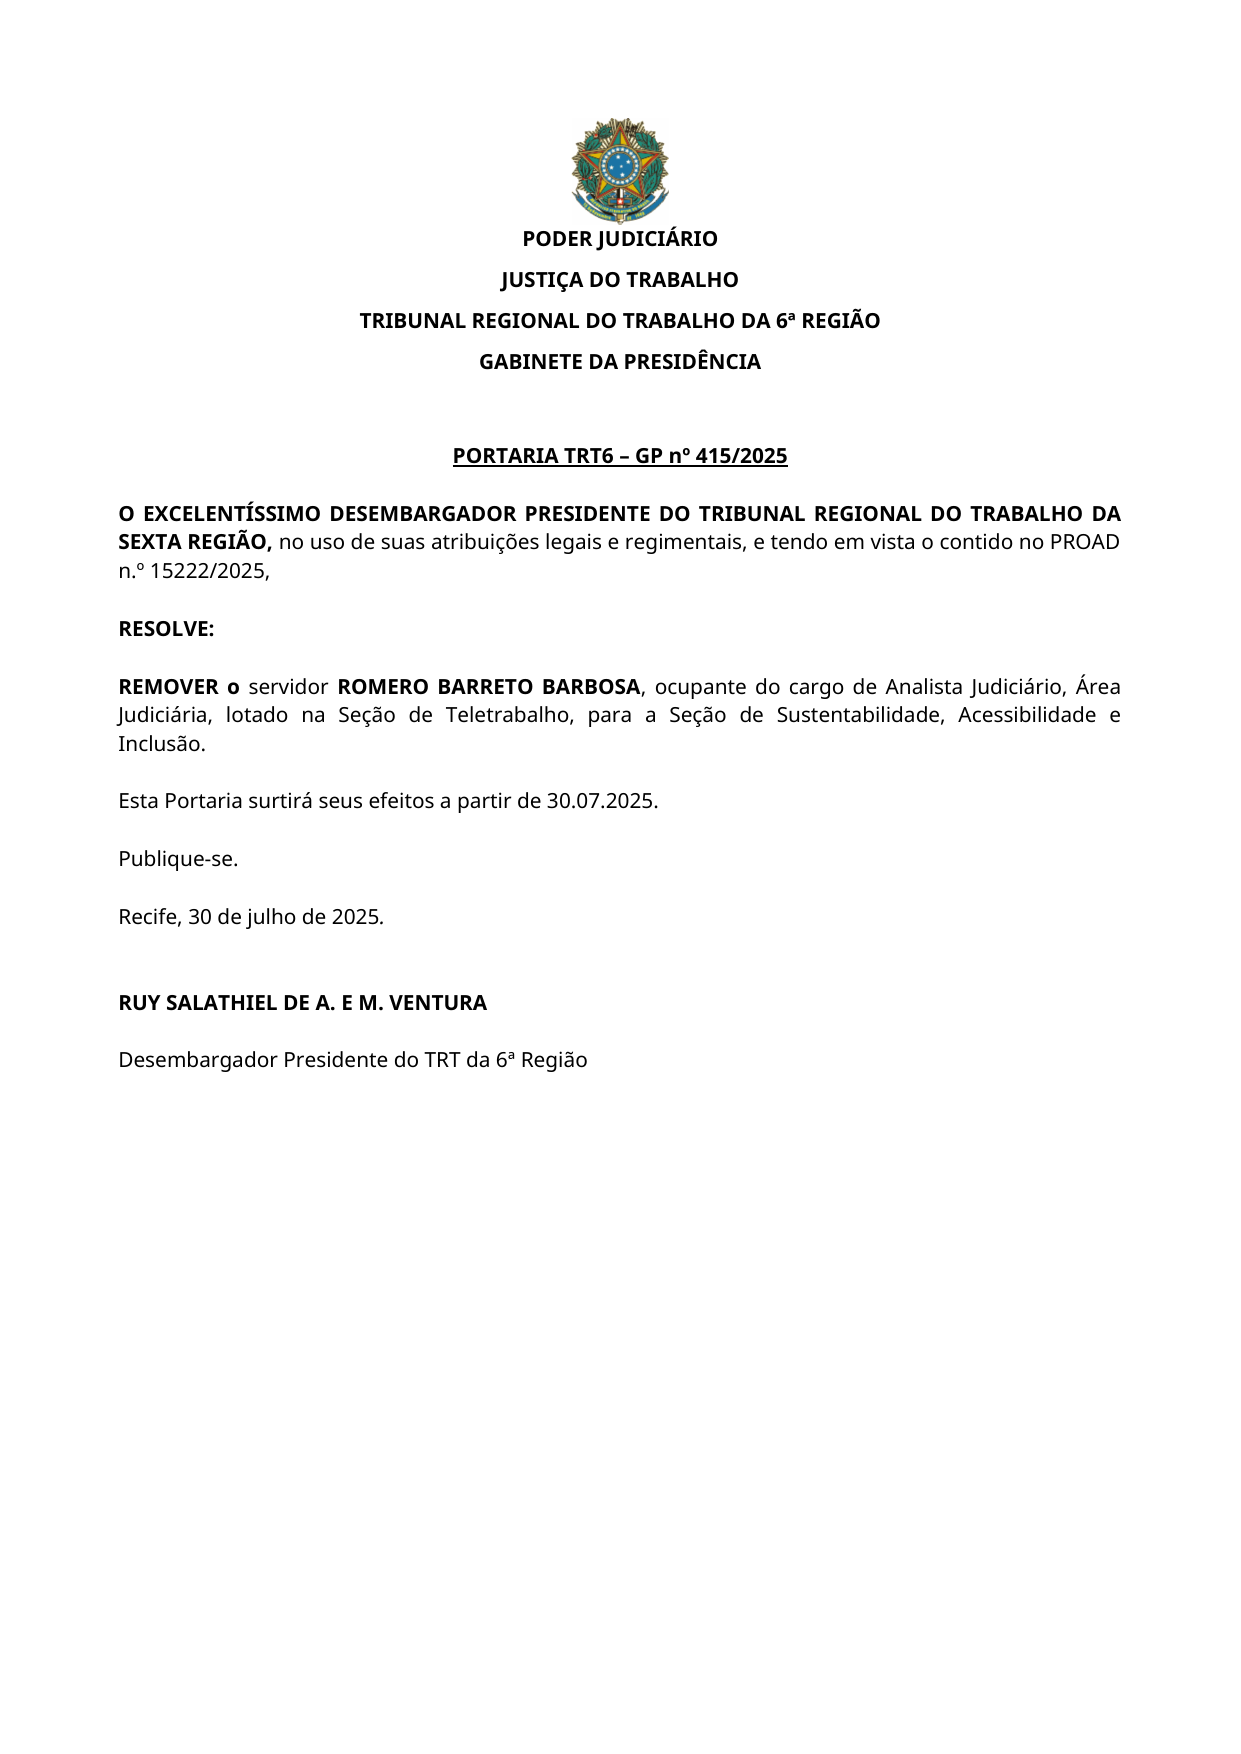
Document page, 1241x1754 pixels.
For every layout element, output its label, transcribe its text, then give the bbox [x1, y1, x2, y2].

text RESOLVE: [118, 614, 1122, 642]
picture [571, 118, 669, 225]
text O EXCELENTÍSSIMO DESEMBARGADOR PRESIDENTE DO TRIBUNAL REGIONAL DO TRABALHO DA SEXTA REGIÃO, no uso de suas atribuições legais e regimentais, e tendo em vista o contido no PROAD n.º 15222/2025, [118, 499, 1122, 584]
text GABINETE DA PRESIDÊNCIA [118, 347, 1122, 376]
text PODER JUDICIÁRIO [118, 224, 1122, 253]
text RUY SALATHIEL DE A. E M. VENTURA [118, 988, 1120, 1016]
text PORTARIA TRT6 – GP nº 415/2025 [118, 441, 1122, 469]
text TRIBUNAL REGIONAL DO TRABALHO DA 6ª REGIÃO [118, 306, 1122, 335]
text Publique-se. [118, 844, 1122, 873]
text Recife, 30 de julho de 2025. [118, 902, 1120, 931]
text JUSTIÇA DO TRABALHO [118, 265, 1122, 294]
text REMOVER o servidor ROMERO BARRETO BARBOSA, ocupante do cargo de Analista Judiciário, Área Judiciária, lotado na Seção de Teletrabalho, para a Seção de Sustentabilidade, Acessibilidade e Inclusão. [118, 672, 1122, 757]
text Desembargador Presidente do TRT da 6ª Região [118, 1046, 1120, 1074]
text Esta Portaria surtirá seus efeitos a partir de 30.07.2025. [118, 787, 1122, 815]
